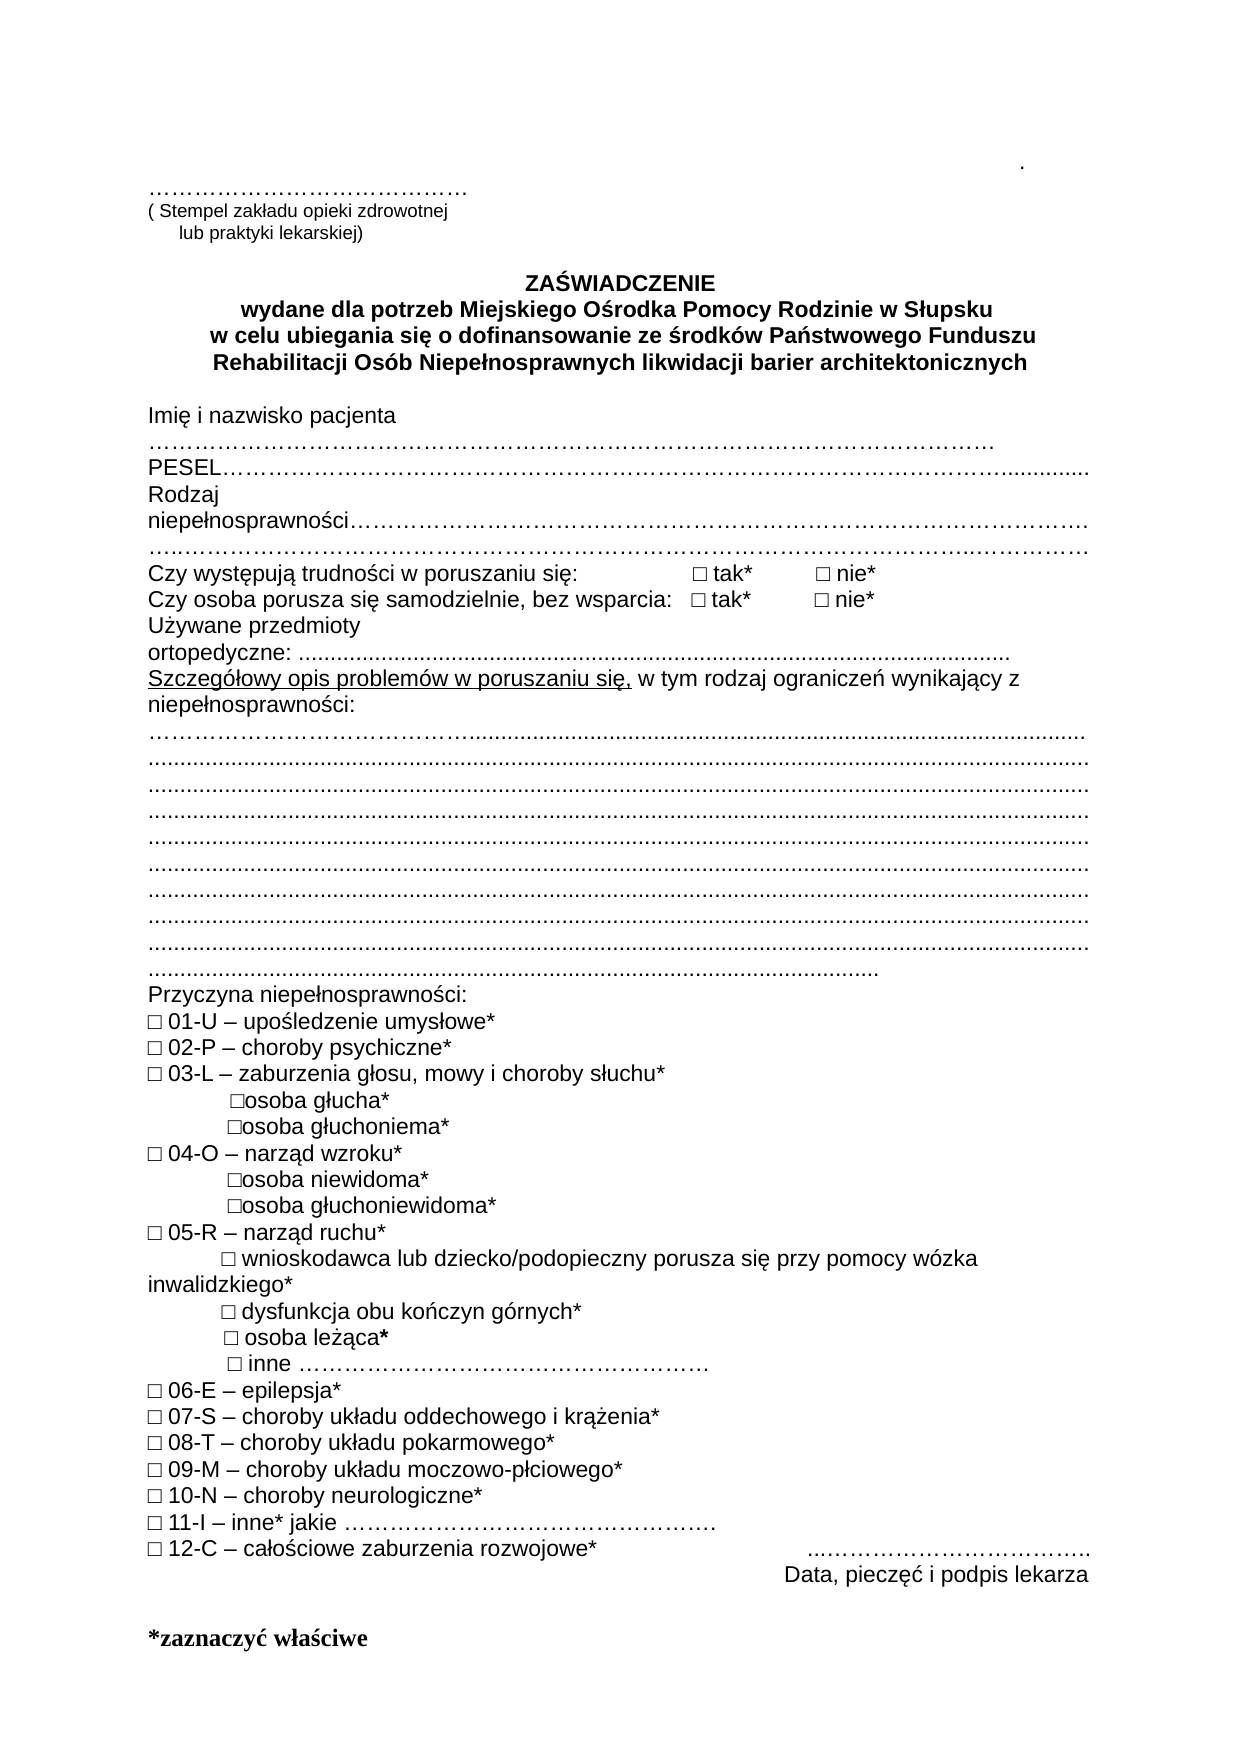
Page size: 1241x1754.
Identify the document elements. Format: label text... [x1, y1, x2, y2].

text Szczegółowy opis problemów w poruszaniu się, w tym rodzaj ograniczeń wynikający z niepełnosprawności: …………………………………….................................................................................................................................................................................................................................................................................................................................................................................................................................................................................................................................................................................................................................................................................................................................................................................................................................................................................................................................................................................................................................................................................................................................................................................................................................................................................................................................................................................................................................................... [148, 665, 1093, 981]
subtitle ZAŚWIADCZENIE [148, 270, 1093, 296]
text □ 03-L – zaburzenia głosu, mowy i choroby słuchu* [148, 1060, 1093, 1087]
text □ 10-N – choroby neurologiczne* [148, 1482, 1093, 1508]
text Używane przedmioty ortopedyczne: ................................................................................................................ [148, 612, 1093, 665]
text Data, pieczęć i podpis lekarza [148, 1561, 1093, 1587]
text □ inne ……………………………………………… [148, 1350, 1093, 1377]
text Czy osoba porusza się samodzielnie, bez wsparcia: □ tak* □ nie* [148, 586, 1093, 612]
text □ 11-I – inne* jakie …………………………………………. [148, 1508, 1093, 1535]
text . [148, 148, 1093, 174]
text □ 06-E – epilepsja* [148, 1377, 1093, 1403]
text Rodzaj niepełnosprawności…………………………………………………………………………………….…..…………………………………………………………………………………………..…………… [148, 481, 1093, 560]
text PESEL………………………………………………………………………………………….............. [148, 454, 1093, 481]
text Czy występują trudności w poruszaniu się: □ tak* □ nie* [148, 560, 1093, 586]
text □osoba niewidoma* [148, 1166, 1093, 1192]
text Imię i nazwisko pacjenta ………………………………………………………………………………………………… [148, 402, 1093, 454]
text □ 07-S – choroby układu oddechowego i krążenia* [148, 1403, 1093, 1429]
text □ wnioskodawca lub dziecko/podopieczny porusza się przy pomocy wózka inwalidzkiego* [148, 1245, 1093, 1298]
text □ 12-C – całościowe zaburzenia rozwojowe* ...…………………………….. [148, 1535, 1093, 1561]
subtitle wydane dla potrzeb Miejskiego Ośrodka Pomocy Rodzinie w Słupsku w celu ubiegania się o dofinansowanie ze środków Państwowego Funduszu Rehabilitacji Osób Niepełnosprawnych likwidacji barier architektonicznych [148, 296, 1093, 375]
text □ 05-R – narząd ruchu* [148, 1218, 1093, 1245]
text □ 02-P – choroby psychiczne* [148, 1034, 1093, 1060]
text □osoba głucha* [148, 1087, 1093, 1113]
text □ 01-U – upośledzenie umysłowe* [148, 1008, 1093, 1034]
text □osoba głuchoniema* [148, 1113, 1093, 1139]
text □osoba głuchoniewidoma* [148, 1192, 1093, 1218]
text □ dysfunkcja obu kończyn górnych* [148, 1298, 1093, 1324]
text □ osoba leżąca* [148, 1324, 1093, 1350]
text □ 08-T – choroby układu pokarmowego* [148, 1429, 1093, 1456]
text …………………………………… ( Stempel zakładu opieki zdrowotnej lub praktyki lekarskiej) [148, 174, 1093, 243]
text □ 09-M – choroby układu moczowo-płciowego* [148, 1456, 1093, 1482]
text Przyczyna niepełnosprawności: [148, 981, 1093, 1008]
text □ 04-O – narząd wzroku* [148, 1139, 1093, 1166]
